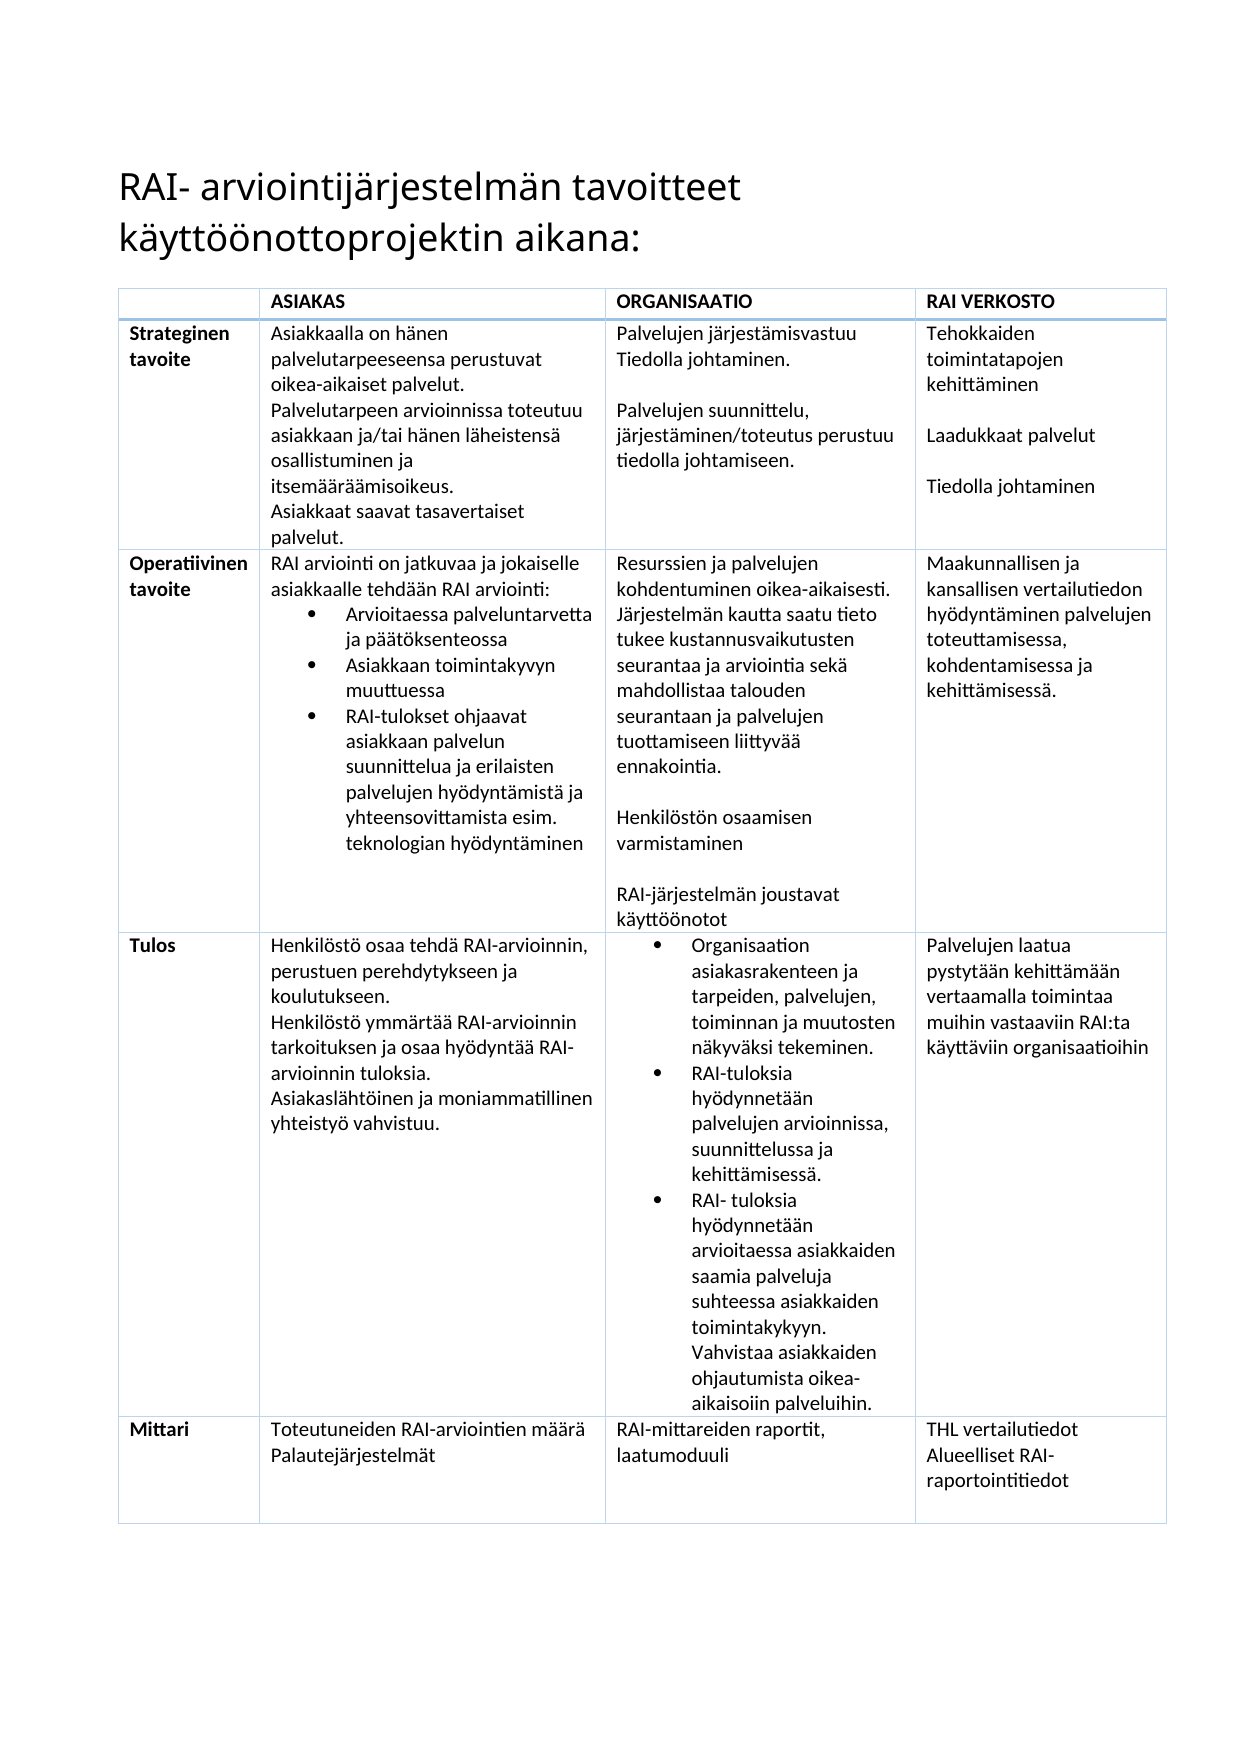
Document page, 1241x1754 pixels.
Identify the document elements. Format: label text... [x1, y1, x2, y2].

table_cell Tulos [119, 933, 259, 1416]
table_header ASIAKAS [260, 289, 605, 317]
table_cell Resurssien ja palvelujen kohdentuminen oikea-aikaisesti. Järjestelmän kautta saatu tieto tukee kustannusvaikutusten seurantaa ja arviointia sekä mahdollistaa talouden seurantaan ja palvelujen tuottamiseen liittyvää ennakointia. Henkilöstön osaamisen varmistaminen RAI-järjestelmän joustavat käyttöönotot [606, 550, 915, 932]
table_cell RAI arviointi on jatkuvaa ja jokaiselle asiakkaalle tehdään RAI arviointi: Arvioitaessa palveluntarvetta ja päätöksenteossa Asiakkaan toimintakyvyn muuttuessa RAI-tulokset ohjaavat asiakkaan palvelun suunnittelua ja erilaisten palvelujen hyödyntämistä ja yhteensovittamista esim. teknologian hyödyntäminen [260, 550, 605, 932]
table_cell Asiakkaalla on hänen palvelutarpeeseensa perustuvat oikea-aikaiset palvelut. Palvelutarpeen arvioinnissa toteutuu asiakkaan ja/tai hänen läheistensä osallistuminen ja itsemääräämisoikeus. Asiakkaat saavat tasavertaiset palvelut. [260, 321, 605, 549]
table_cell Organisaation asiakasrakenteen ja tarpeiden, palvelujen, toiminnan ja muutosten näkyväksi tekeminen. RAI-tuloksia hyödynnetään palvelujen arvioinnissa, suunnittelussa ja kehittämisessä. RAI- tuloksia hyödynnetään arvioitaessa asiakkaiden saamia palveluja suhteessa asiakkaiden toimintakykyyn. Vahvistaa asiakkaiden ohjautumista oikea-aikaisoiin palveluihin. [606, 933, 915, 1416]
table_header [119, 289, 259, 317]
table_header RAI VERKOSTO [916, 289, 1166, 317]
table_cell Maakunnallisen ja kansallisen vertailutiedon hyödyntäminen palvelujen toteuttamisessa, kohdentamisessa ja kehittämisessä. [916, 550, 1166, 932]
subtitle RAI- arviointijärjestelmän tavoitteet käyttöönottoprojektin aikana: [118, 160, 1122, 262]
table_cell Palvelujen järjestämisvastuu Tiedolla johtaminen. Palvelujen suunnittelu, järjestäminen/toteutus perustuu tiedolla johtamiseen. [606, 321, 915, 549]
table_cell Tehokkaiden toimintatapojen kehittäminen Laadukkaat palvelut Tiedolla johtaminen [916, 321, 1166, 549]
table_cell THL vertailutiedot Alueelliset RAI- raportointitiedot [916, 1417, 1166, 1523]
table_cell Mittari [119, 1417, 259, 1523]
table_cell Operatiivinen tavoite [119, 550, 259, 932]
table_cell Henkilöstö osaa tehdä RAI-arvioinnin, perustuen perehdytykseen ja koulutukseen. Henkilöstö ymmärtää RAI-arvioinnin tarkoituksen ja osaa hyödyntää RAI- arvioinnin tuloksia. Asiakaslähtöinen ja moniammatillinen yhteistyö vahvistuu. [260, 933, 605, 1416]
table_cell Toteutuneiden RAI-arviointien määrä Palautejärjestelmät [260, 1417, 605, 1523]
table_cell RAI-mittareiden raportit, laatumoduuli [606, 1417, 915, 1523]
table_cell Strateginen tavoite [119, 321, 259, 549]
table_cell Palvelujen laatua pystytään kehittämään vertaamalla toimintaa muihin vastaaviin RAI:ta käyttäviin organisaatioihin [916, 933, 1166, 1416]
table_header ORGANISAATIO [606, 289, 915, 317]
